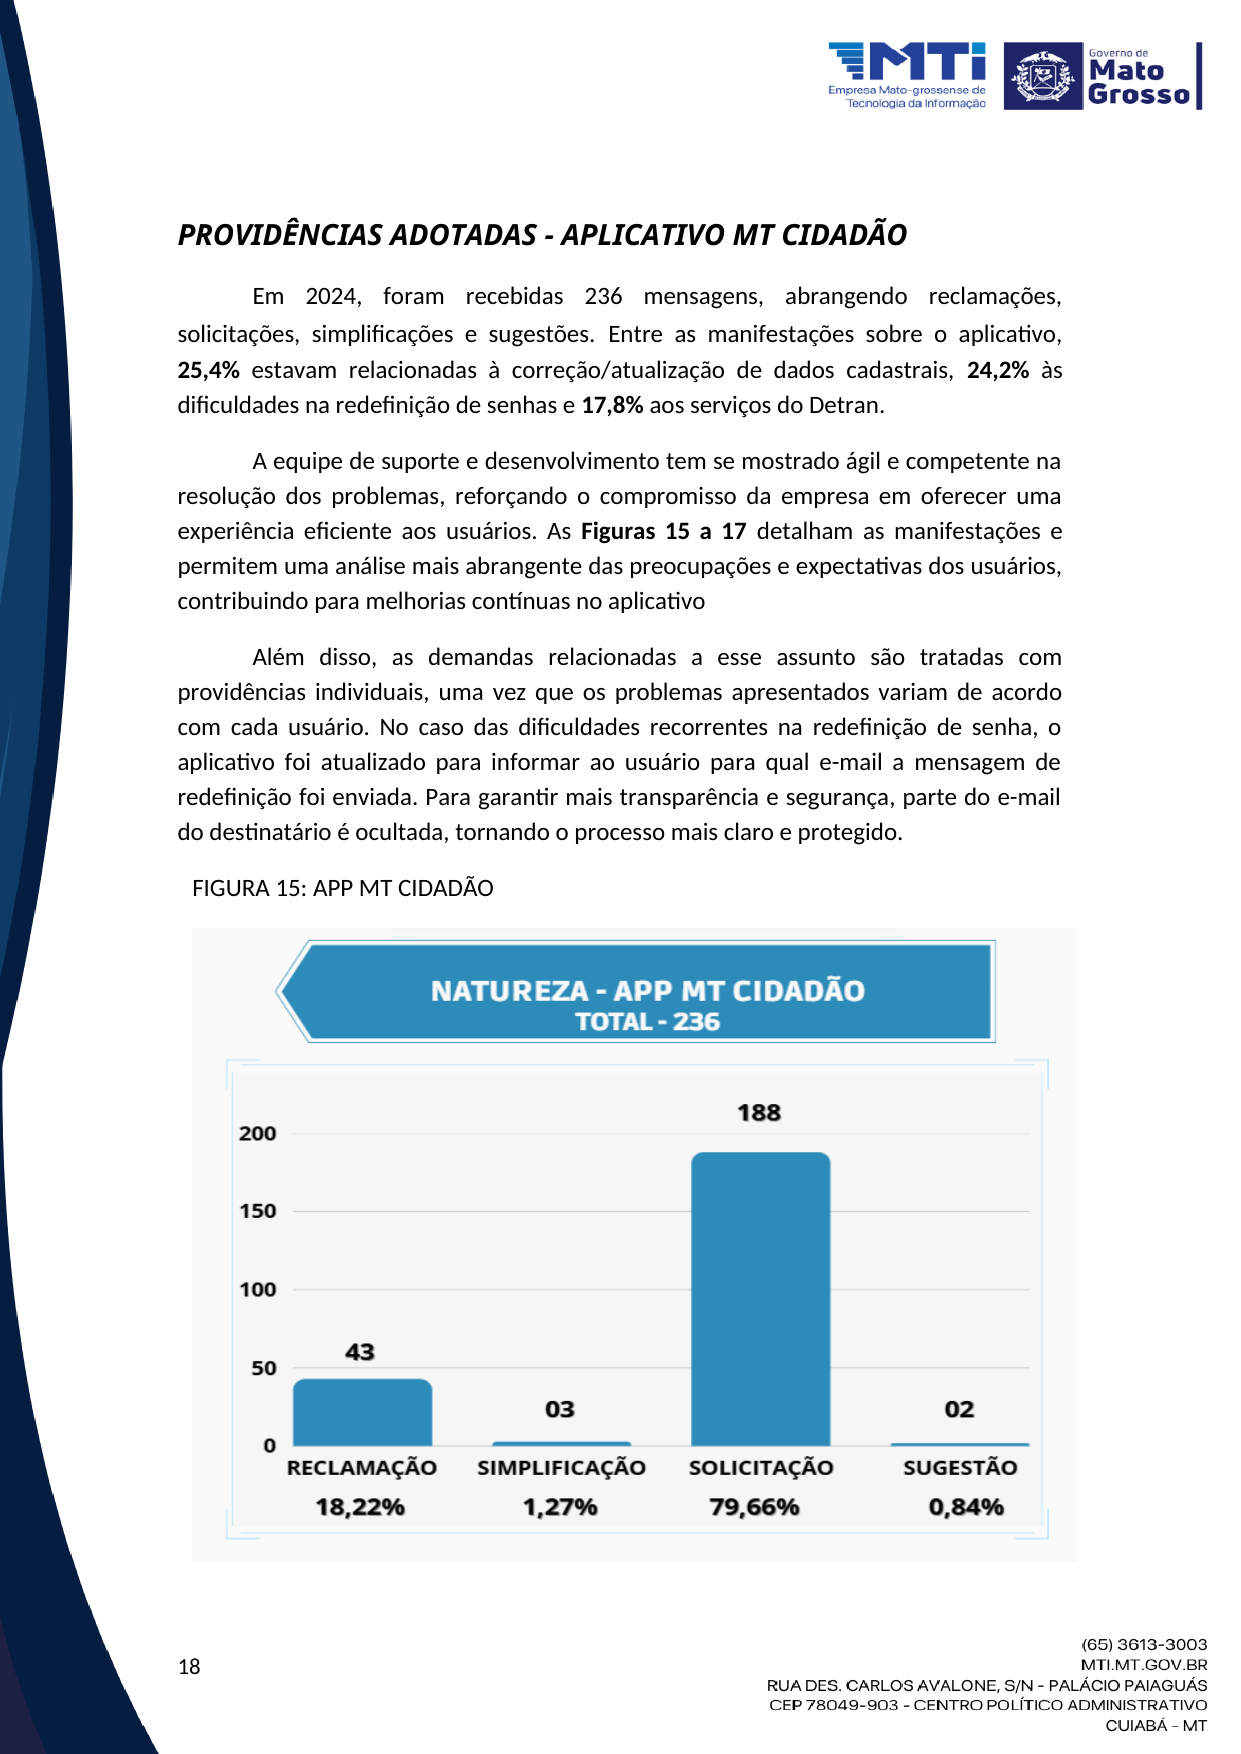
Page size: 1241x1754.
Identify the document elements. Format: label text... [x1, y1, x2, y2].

text Em 2024, foram recebidas 236 mensagens, abrangendo reclamações, solicitações, simplificações e sugestões. Entre as manifestações sobre o aplicativo, 25,4% estavam relacionadas à correção/atualização de dados cadastrais, 24,2% às dificuldades na redefinição de senhas e 17,8% aos serviços do Detran. [177, 281, 1063, 420]
subtitle PROVIDÊNCIAS ADOTADAS - APLICATIVO MT CIDADÃO [177, 214, 1031, 254]
text A equipe de suporte e desenvolvimento tem se mostrado ágil e competente na resolução dos problemas, reforçando o compromisso da empresa em oferecer uma experiência eficiente aos usuários. As Figuras 15 a 17 detalham as manifestações e permitem uma análise mais abrangente das preocupações e expectativas dos usuários, contribuindo para melhorias contínuas no aplicativo [177, 446, 1063, 616]
text Além disso, as demandas relacionadas a esse assunto são tratadas com providências individuais, uma vez que os problemas apresentados variam de acordo com cada usuário. No caso das dificuldades recorrentes na redefinição de senha, o aplicativo foi atualizado para informar ao usuário para qual e-mail a mensagem de redefinição foi enviada. Para garantir mais transparência e segurança, parte do e-mail do destinatário é ocultada, tornando o processo mais claro e protegido. [177, 641, 1063, 847]
picture [0, 0, 1241, 1754]
text FIGURA 15: APP MT CIDADÃO [192, 872, 1063, 903]
